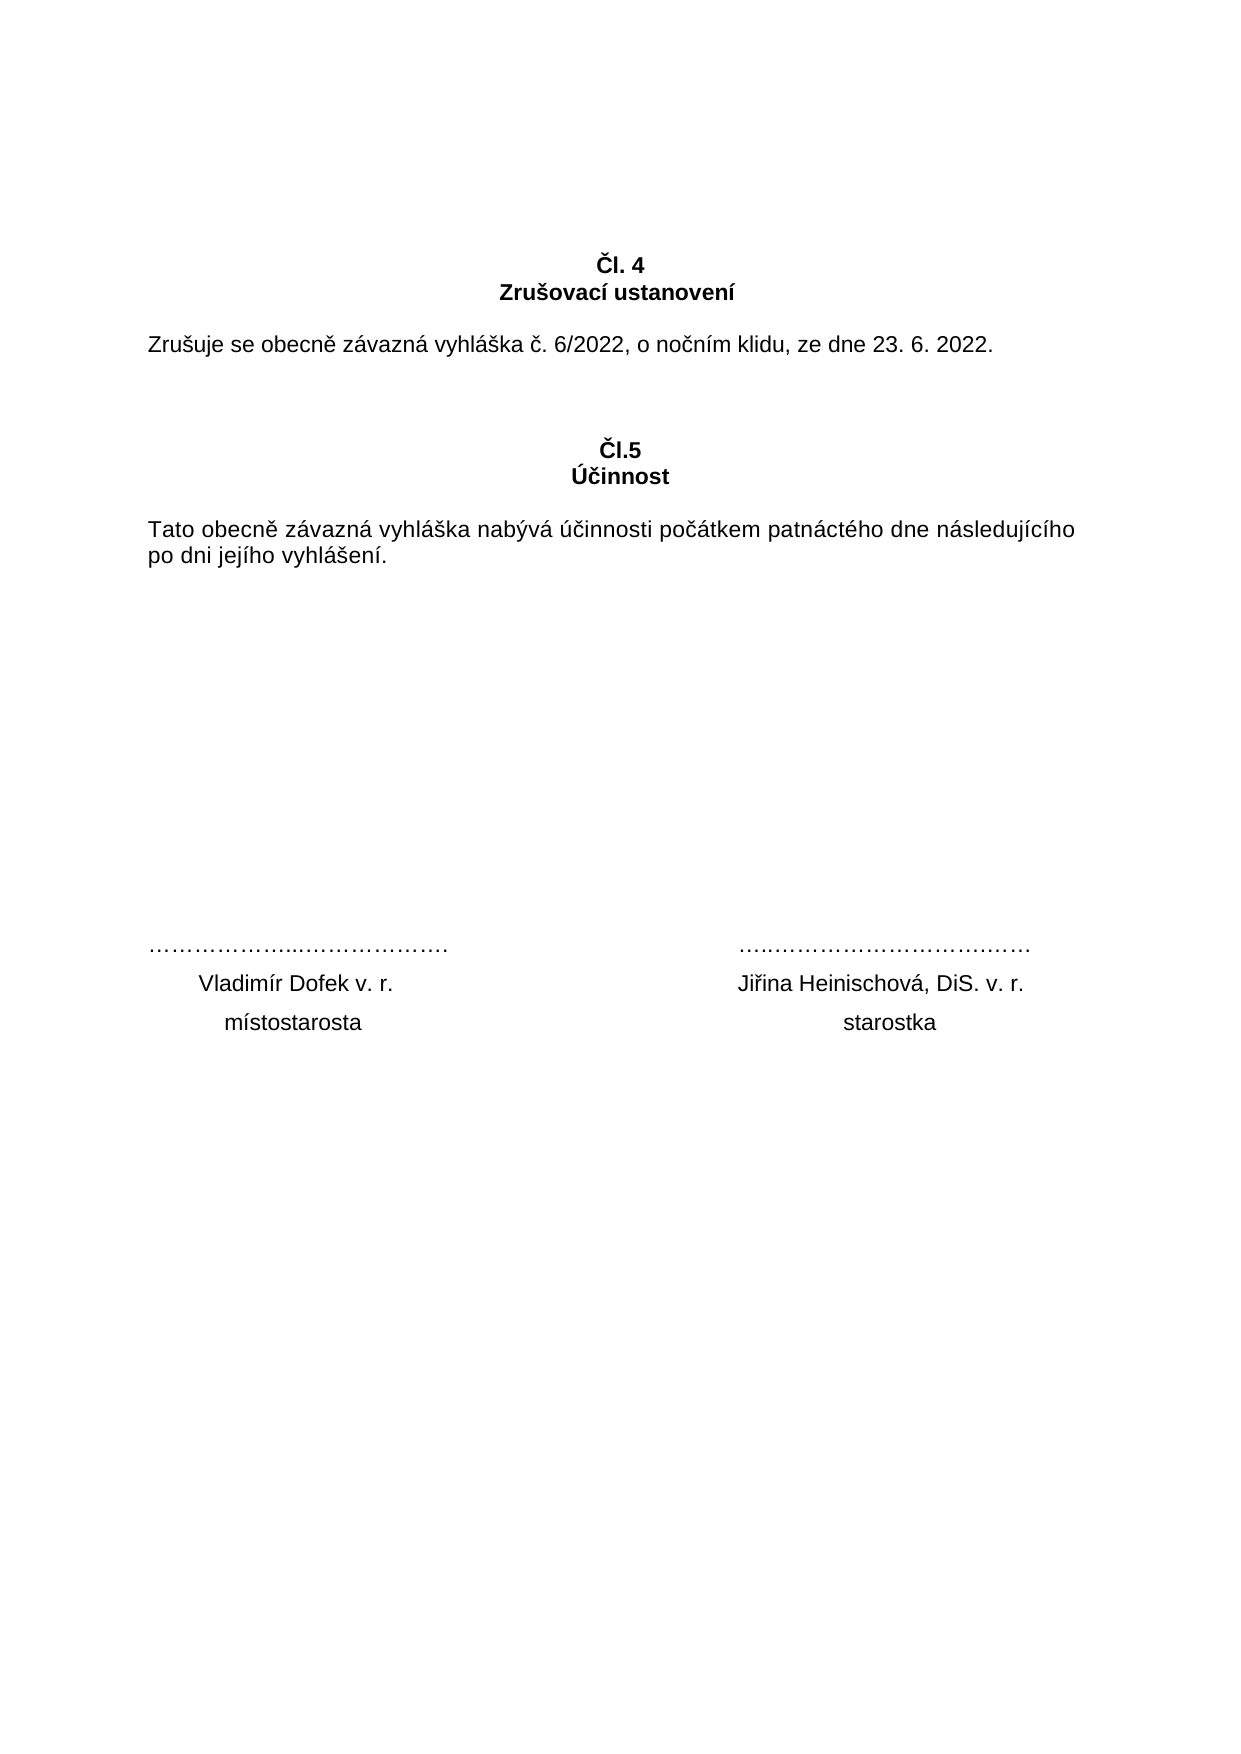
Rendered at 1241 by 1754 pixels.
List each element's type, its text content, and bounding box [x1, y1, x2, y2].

text Vladimír Dofek v. r. Jiřina Heinischová, DiS. v. r. [148, 970, 1093, 996]
text místostarosta starostka [148, 1008, 1093, 1035]
text Zrušuje se obecně závazná vyhláška č. 6/2022, o nočním klidu, ze dne 23. 6. 2022. [148, 331, 1093, 358]
text Čl. 4 [148, 252, 1093, 279]
text Účinnost [148, 463, 1093, 489]
text Tato obecně závazná vyhláška nabývá účinnosti počátkem patnáctého dne následujícího po dni jejího vyhlášení. [148, 516, 1093, 569]
text ………………...………………. …..……………………….…… [148, 931, 1093, 957]
text Zrušovací ustanovení [148, 279, 1093, 305]
text Čl.5 [148, 437, 1093, 463]
